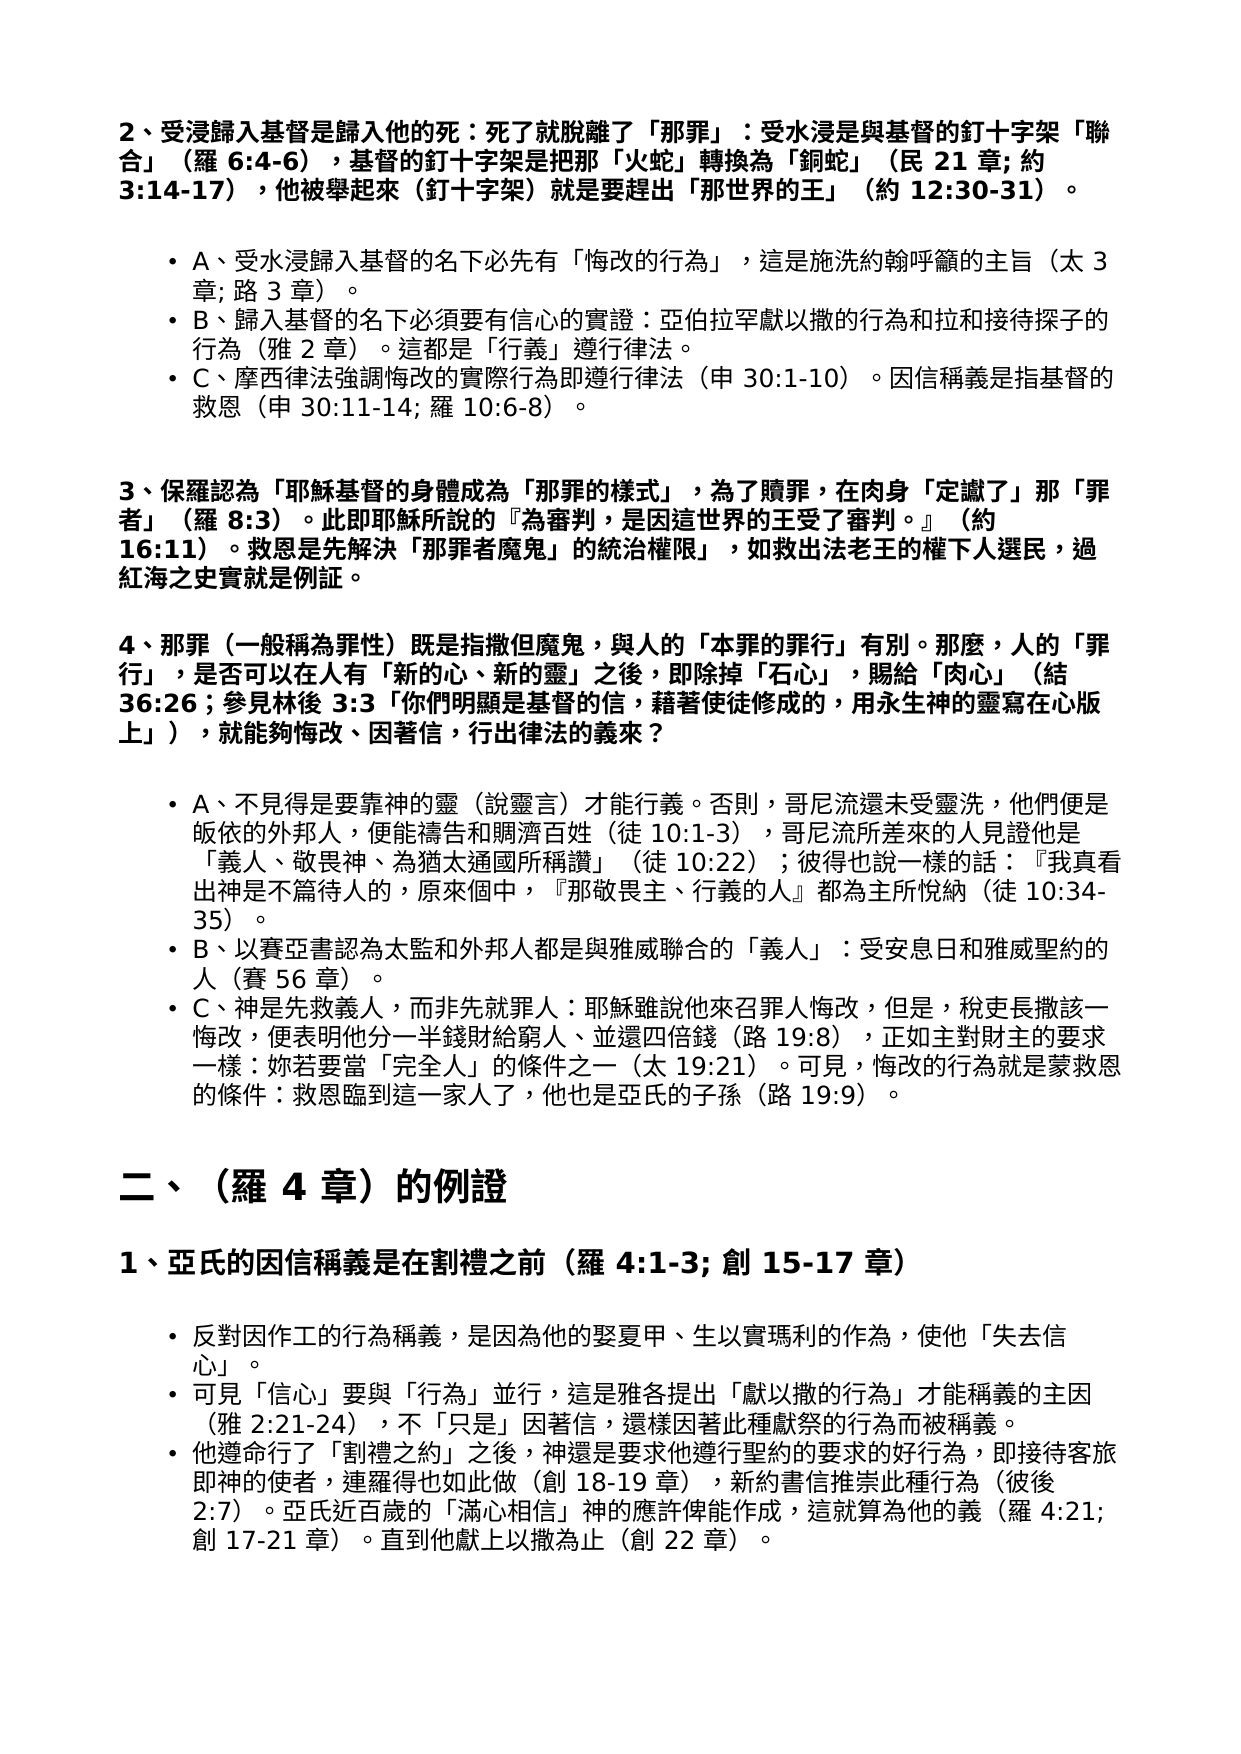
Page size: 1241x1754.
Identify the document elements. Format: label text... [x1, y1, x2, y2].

subtitle 1、亞氏的因信稱義是在割禮之前（羅 4:1-3; 創 15-17 章） [118, 1246, 1122, 1280]
list 可見「信心」要與「行為」並行，這是雅各提出「獻以撒的行為」才能稱義的主因（雅 2:21-24），不「只是」因著信，還樣因著此種獻祭的行為而被稱義。 [177, 1381, 1122, 1439]
subtitle 二、（羅 4 章）的例證 [118, 1165, 1122, 1209]
list B、歸入基督的名下必須要有信心的實證：亞伯拉罕獻以撒的行為和拉和接待探子的行為（雅 2 章）。這都是「行義」遵行律法。 [177, 306, 1122, 364]
list 他遵命行了「割禮之約」之後，神還是要求他遵行聖約的要求的好行為，即接待客旅即神的使者，連羅得也如此做（創 18-19 章），新約書信推崇此種行為（彼後 2:7）。亞氏近百歲的「滿心相信」神的應許俾能作成，這就算為他的義（羅 4:21; 創 17-21 章）。直到他獻上以撒為止（創 22 章）。 [177, 1439, 1122, 1556]
subtitle 4、那罪（一般稱為罪性）既是指撒但魔鬼，與人的「本罪的罪行」有別。那麼，人的「罪行」，是否可以在人有「新的心、新的靈」之後，即除掉「石心」，賜給「肉心」（結 36:26；參見林後 3:3「你們明顯是基督的信，藉著使徒修成的，用永生神的靈寫在心版上」），就能夠悔改、因著信，行出律法的義來？ [118, 631, 1122, 748]
list C、神是先救義人，而非先就罪人：耶穌雖說他來召罪人悔改，但是，稅吏長撒該一悔改，便表明他分一半錢財給窮人、並還四倍錢（路 19:8），正如主對財主的要求一樣：妳若要當「完全人」的條件之一（太 19:21）。可見，悔改的行為就是蒙救恩的條件：救恩臨到這一家人了，他也是亞氏的子孫（路 19:9）。 [177, 994, 1122, 1111]
list C、摩西律法強調悔改的實際行為即遵行律法（申 30:1-10）。因信稱義是指基督的救恩（申 30:11-14; 羅 10:6-8）。 [177, 364, 1122, 423]
list 反對因作工的行為稱義，是因為他的娶夏甲、生以實瑪利的作為，使他「失去信心」。 [177, 1322, 1122, 1381]
list B、以賽亞書認為太監和外邦人都是與雅威聯合的「義人」：受安息日和雅威聖約的人（賽 56 章）。 [177, 936, 1122, 994]
subtitle 2、受浸歸入基督是歸入他的死：死了就脫離了「那罪」：受水浸是與基督的釘十字架「聯合」（羅 6:4-6），基督的釘十字架是把那「火蛇」轉換為「銅蛇」（民 21 章; 約 3:14-17），他被舉起來（釘十字架）就是要趕出「那世界的王」（約 12:30-31）。 [118, 118, 1122, 206]
list A、受水浸歸入基督的名下必先有「悔改的行為」，這是施洗約翰呼籲的主旨（太 3 章; 路 3 章）。 [177, 248, 1122, 306]
list A、不見得是要靠神的靈（說靈言）才能行義。否則，哥尼流還未受靈洗，他們便是皈依的外邦人，便能禱告和賙濟百姓（徒 10:1-3），哥尼流所差來的人見證他是「義人、敬畏神、為猶太通國所稱讚」（徒 10:22）；彼得也說一樣的話：『我真看出神是不篇待人的，原來個中，『那敬畏主、行義的人』都為主所悅納（徒 10:34-35）。 [177, 790, 1122, 936]
subtitle 3、保羅認為「耶穌基督的身體成為「那罪的樣式」，為了贖罪，在肉身「定讞了」那「罪者」（羅 8:3）。此即耶穌所說的『為審判，是因這世界的王受了審判。』（約 16:11）。救恩是先解決「那罪者魔鬼」的統治權限」，如救出法老王的權下人選民，過紅海之史實就是例証。 [118, 477, 1122, 594]
